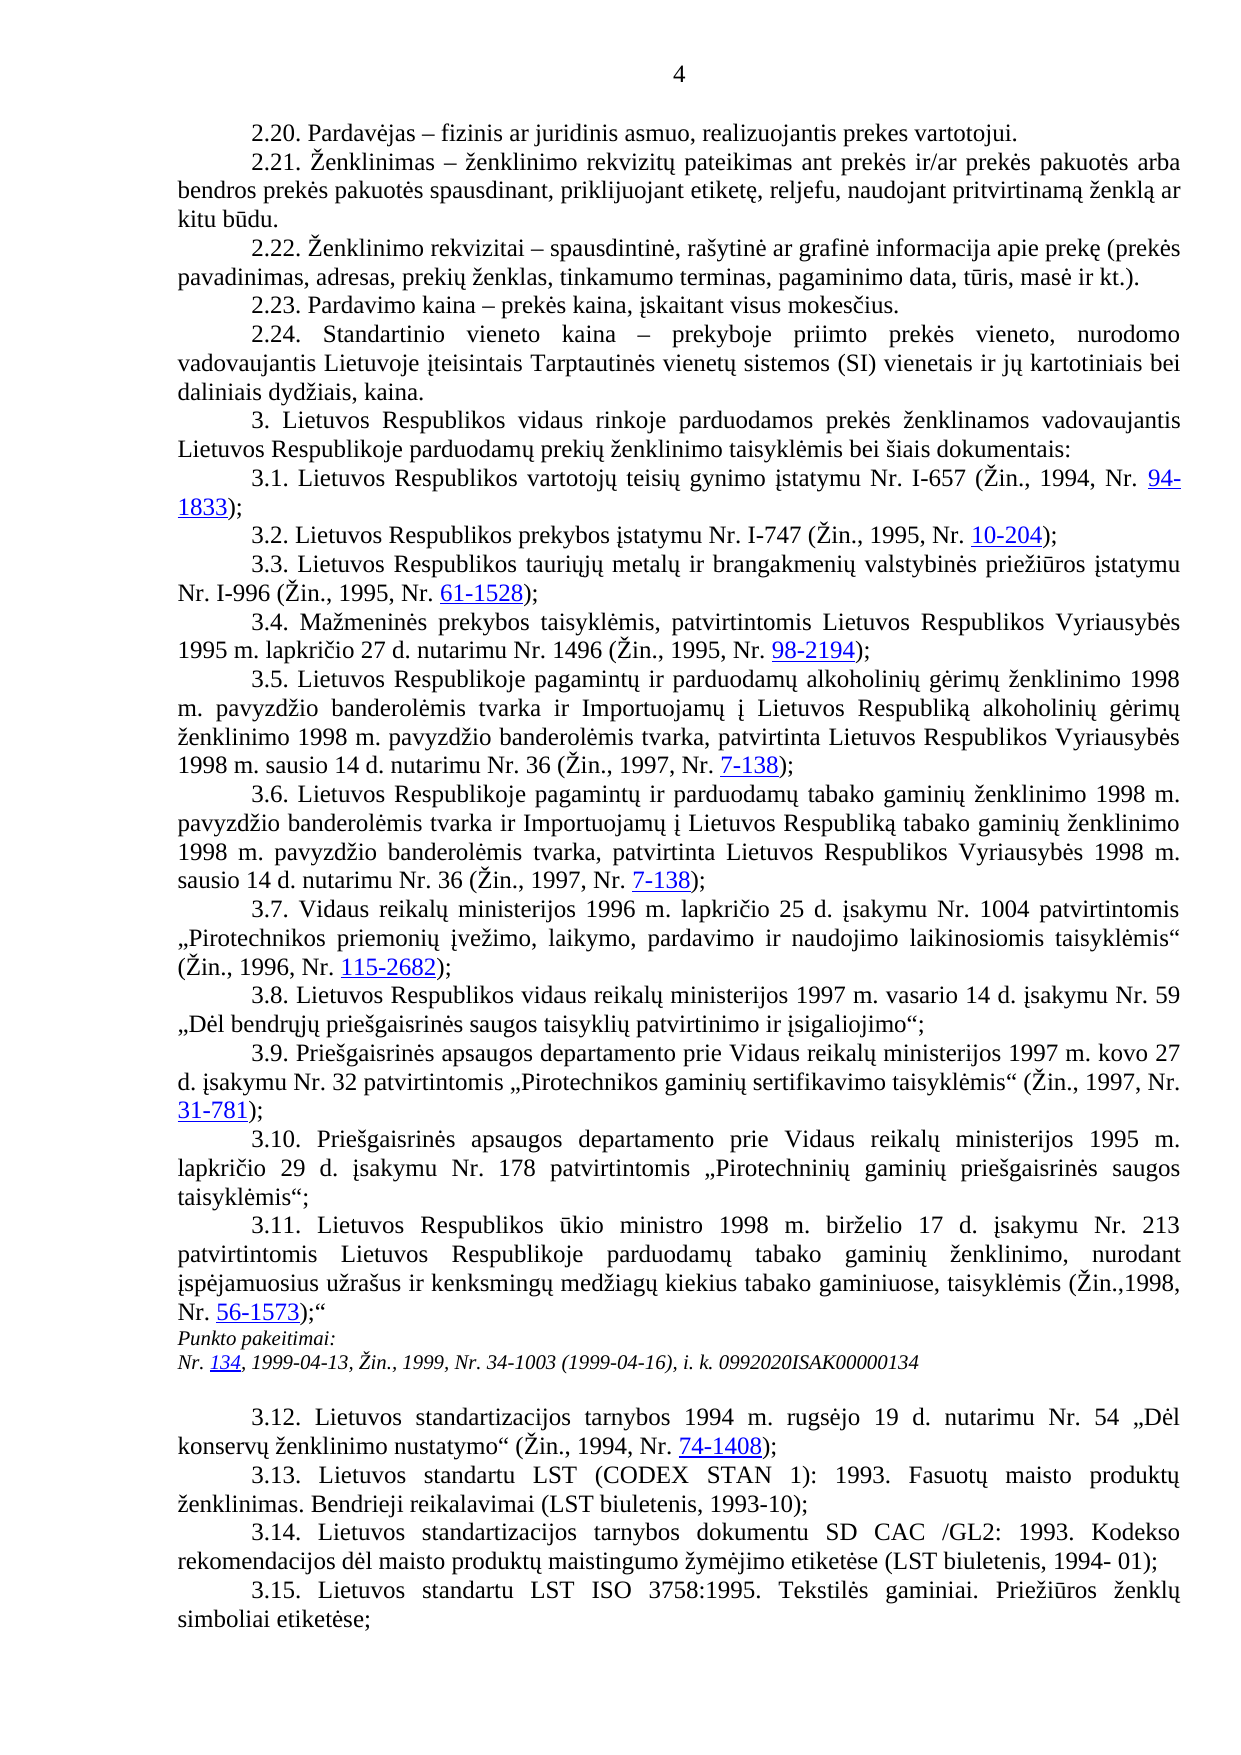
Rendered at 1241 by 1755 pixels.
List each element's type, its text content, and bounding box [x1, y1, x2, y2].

text 2.20. Pardavėjas – fizinis ar juridinis asmuo, realizuojantis prekes vartotojui. [177, 118, 1181, 147]
text 2.24. Standartinio vieneto kaina – prekyboje priimto prekės vieneto, nurodomo vadovaujantis Lietuvoje įteisintais Tarptautinės vienetų sistemos (SI) vienetais ir jų kartotiniais bei daliniais dydžiais, kaina. [177, 319, 1181, 406]
text Punkto pakeitimai: [177, 1326, 1181, 1350]
text 2.21. Ženklinimas – ženklinimo rekvizitų pateikimas ant prekės ir/ar prekės pakuotės arba bendros prekės pakuotės spausdinant, priklijuojant etiketę, reljefu, naudojant pritvirtinamą ženklą ar kitu būdu. [177, 147, 1181, 233]
text 3.12. Lietuvos standartizacijos tarnybos 1994 m. rugsėjo 19 d. nutarimu Nr. 54 „Dėl konservų ženklinimo nustatymo“ (Žin., 1994, Nr. 74-1408); [177, 1402, 1181, 1460]
text 3.1. Lietuvos Respublikos vartotojų teisių gynimo įstatymu Nr. I-657 (Žin., 1994, Nr. 94-1833); [177, 463, 1181, 521]
text 3.14. Lietuvos standartizacijos tarnybos dokumentu SD CAC /GL2: 1993. Kodekso rekomendacijos dėl maisto produktų maistingumo žymėjimo etiketėse (LST biuletenis, 1994- 01); [177, 1517, 1181, 1575]
text 3. Lietuvos Respublikos vidaus rinkoje parduodamos prekės ženklinamos vadovaujantis Lietuvos Respublikoje parduodamų prekių ženklinimo taisyklėmis bei šiais dokumentais: [177, 406, 1181, 463]
text 3.8. Lietuvos Respublikos vidaus reikalų ministerijos 1997 m. vasario 14 d. įsakymu Nr. 59 „Dėl bendrųjų priešgaisrinės saugos taisyklių patvirtinimo ir įsigaliojimo“; [177, 981, 1181, 1038]
text 3.5. Lietuvos Respublikoje pagamintų ir parduodamų alkoholinių gėrimų ženklinimo 1998 m. pavyzdžio banderolėmis tvarka ir Importuojamų į Lietuvos Respubliką alkoholinių gėrimų ženklinimo 1998 m. pavyzdžio banderolėmis tvarka, patvirtinta Lietuvos Respublikos Vyriausybės 1998 m. sausio 14 d. nutarimu Nr. 36 (Žin., 1997, Nr. 7-138); [177, 664, 1181, 779]
text 2.23. Pardavimo kaina – prekės kaina, įskaitant visus mokesčius. [177, 291, 1181, 319]
text 3.4. Mažmeninės prekybos taisyklėmis, patvirtintomis Lietuvos Respublikos Vyriausybės 1995 m. lapkričio 27 d. nutarimu Nr. 1496 (Žin., 1995, Nr. 98-2194); [177, 607, 1181, 664]
text 3.3. Lietuvos Respublikos tauriųjų metalų ir brangakmenių valstybinės priežiūros įstatymu Nr. I-996 (Žin., 1995, Nr. 61-1528); [177, 549, 1181, 607]
text 3.15. Lietuvos standartu LST ISO 3758:1995. Tekstilės gaminiai. Priežiūros ženklų simboliai etiketėse; [177, 1575, 1181, 1632]
text 3.13. Lietuvos standartu LST (CODEX STAN 1): 1993. Fasuotų maisto produktų ženklinimas. Bendrieji reikalavimai (LST biuletenis, 1993-10); [177, 1460, 1181, 1517]
text 3.7. Vidaus reikalų ministerijos 1996 m. lapkričio 25 d. įsakymu Nr. 1004 patvirtintomis „Pirotechnikos priemonių įvežimo, laikymo, pardavimo ir naudojimo laikinosiomis taisyklėmis“ (Žin., 1996, Nr. 115-2682); [177, 894, 1181, 981]
text 2.22. Ženklinimo rekvizitai – spausdintinė, rašytinė ar grafinė informacija apie prekę (prekės pavadinimas, adresas, prekių ženklas, tinkamumo terminas, pagaminimo data, tūris, masė ir kt.). [177, 233, 1181, 291]
text 3.11. Lietuvos Respublikos ūkio ministro 1998 m. birželio 17 d. įsakymu Nr. 213 patvirtintomis Lietuvos Respublikoje parduodamų tabako gaminių ženklinimo, nurodant įspėjamuosius užrašus ir kenksmingų medžiagų kiekius tabako gaminiuose, taisyklėmis (Žin.,1998, Nr. 56-1573);“ [177, 1211, 1181, 1326]
text 3.9. Priešgaisrinės apsaugos departamento prie Vidaus reikalų ministerijos 1997 m. kovo 27 d. įsakymu Nr. 32 patvirtintomis „Pirotechnikos gaminių sertifikavimo taisyklėmis“ (Žin., 1997, Nr. 31-781); [177, 1038, 1181, 1124]
text 3.6. Lietuvos Respublikoje pagamintų ir parduodamų tabako gaminių ženklinimo 1998 m. pavyzdžio banderolėmis tvarka ir Importuojamų į Lietuvos Respubliką tabako gaminių ženklinimo 1998 m. pavyzdžio banderolėmis tvarka, patvirtinta Lietuvos Respublikos Vyriausybės 1998 m. sausio 14 d. nutarimu Nr. 36 (Žin., 1997, Nr. 7-138); [177, 779, 1181, 894]
text Nr. 134, 1999-04-13, Žin., 1999, Nr. 34-1003 (1999-04-16), i. k. 0992020ISAK00000134 [177, 1350, 1181, 1374]
text 3.10. Priešgaisrinės apsaugos departamento prie Vidaus reikalų ministerijos 1995 m. lapkričio 29 d. įsakymu Nr. 178 patvirtintomis „Pirotechninių gaminių priešgaisrinės saugos taisyklėmis“; [177, 1124, 1181, 1211]
text 3.2. Lietuvos Respublikos prekybos įstatymu Nr. I-747 (Žin., 1995, Nr. 10-204); [177, 521, 1181, 549]
